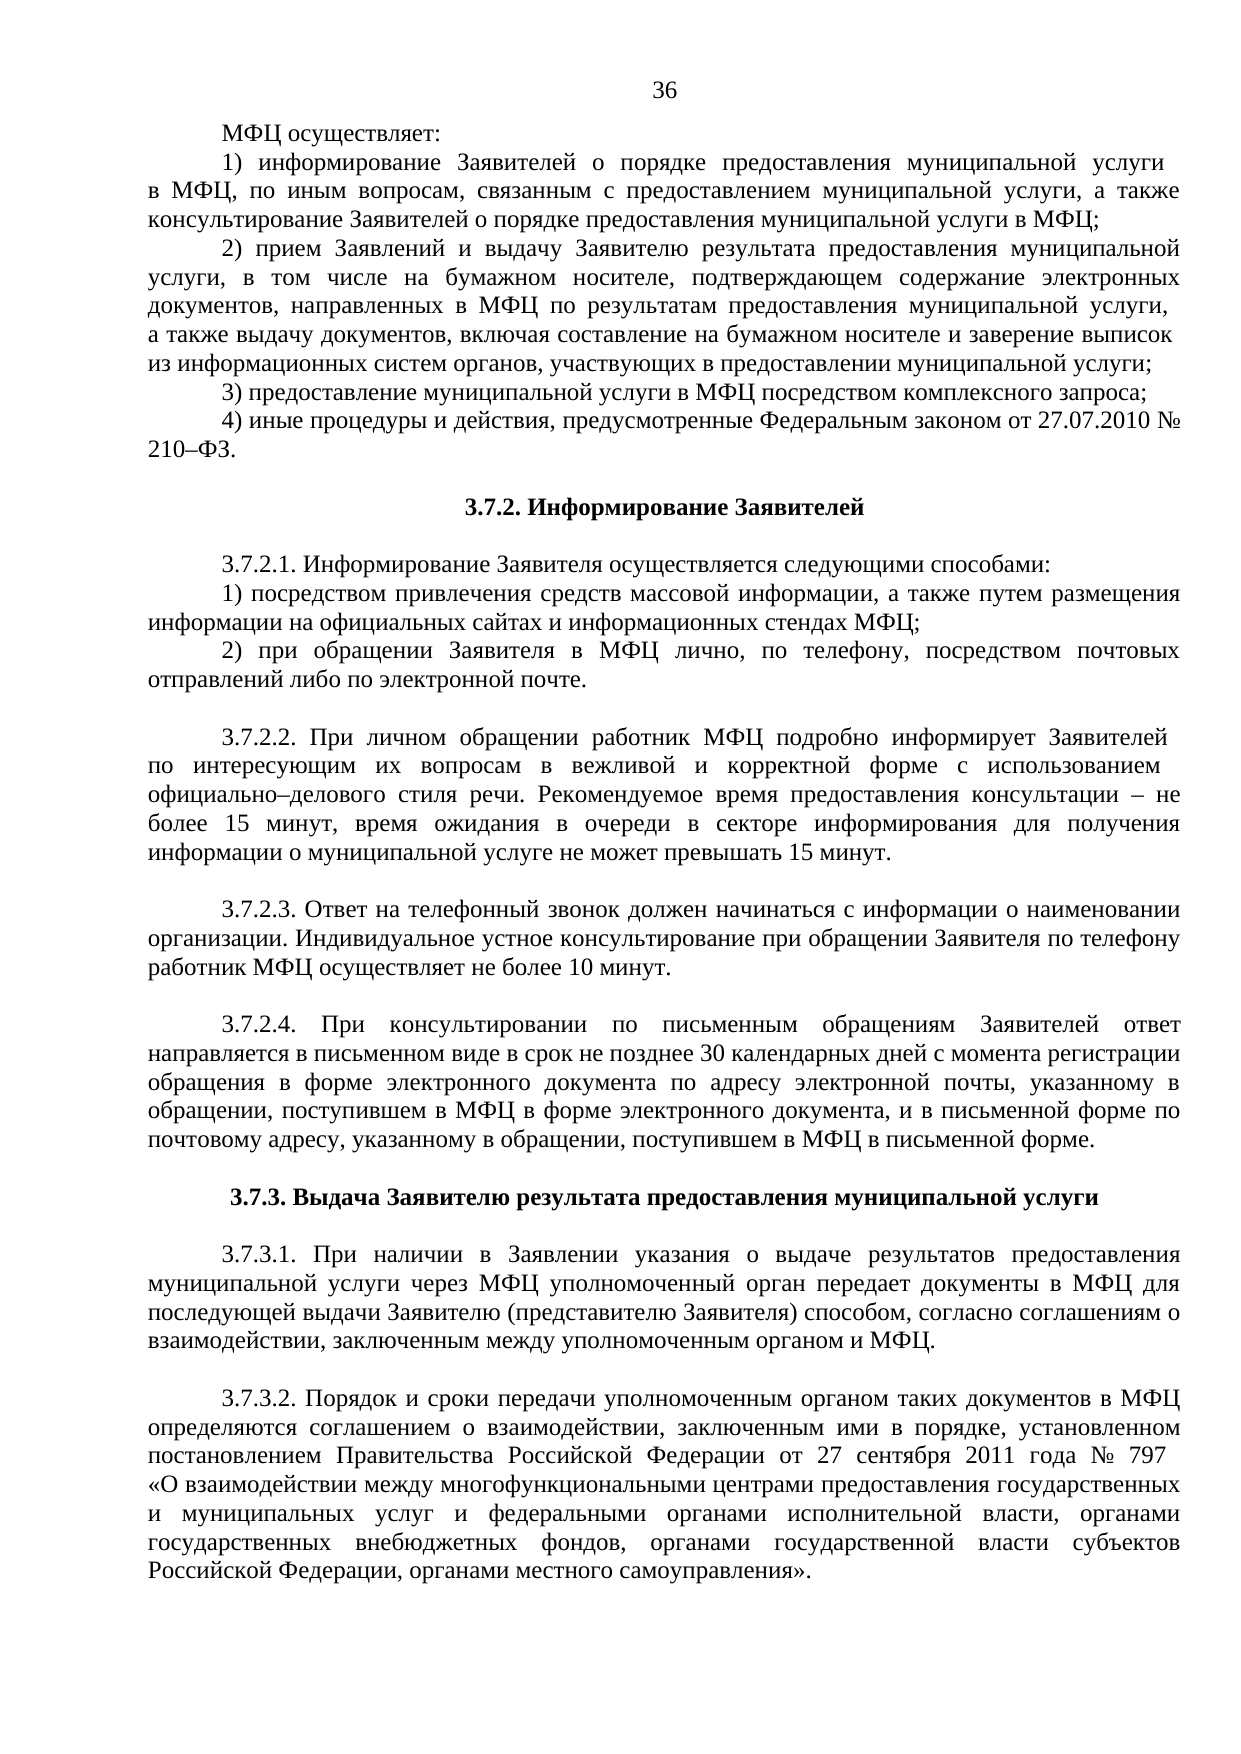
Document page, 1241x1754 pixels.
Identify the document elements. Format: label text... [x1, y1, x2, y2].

text 3.7.3.1. При наличии в Заявлении указания о выдаче результатов предоставления муниципальной услуги через МФЦ уполномоченный орган передает документы в МФЦ для последующей выдачи Заявителю (представителю Заявителя) способом, согласно соглашениям о взаимодействии, заключенным между уполномоченным органом и МФЦ. [148, 1239, 1181, 1354]
text МФЦ осуществляет: [148, 118, 1181, 147]
text 2) при обращении Заявителя в МФЦ лично, по телефону, посредством почтовых отправлений либо по электронной почте. [148, 636, 1181, 693]
text 3.7.3.2. Порядок и сроки передачи уполномоченным органом таких документов в МФЦ определяются соглашением о взаимодействии, заключенным ими в порядке, установленном постановлением Правительства Российской Федерации от 27 сентября 2011 года № 797 «О взаимодействии между многофункциональными центрами предоставления государственных и муниципальных услуг и федеральными органами исполнительной власти, органами государственных внебюджетных фондов, органами государственной власти субъектов Российской Федерации, органами местного самоуправления». [148, 1383, 1181, 1584]
text 4) иные процедуры и действия, предусмотренные Федеральным законом от 27.07.2010 № 210–ФЗ. [148, 406, 1181, 463]
text 1) посредством привлечения средств массовой информации, а также путем размещения информации на официальных сайтах и информационных стендах МФЦ; [148, 578, 1181, 636]
text 3) предоставление муниципальной услуги в МФЦ посредством комплексного запроса; [148, 377, 1181, 406]
text 3.7.2.2. При личном обращении работник МФЦ подробно информирует Заявителей по интересующим их вопросам в вежливой и корректной форме с использованием официально–делового стиля речи. Рекомендуемое время предоставления консультации – не более 15 минут, время ожидания в очереди в секторе информирования для получения информации о муниципальной услуге не может превышать 15 минут. [148, 722, 1181, 866]
text 3.7.2.4. При консультировании по письменным обращениям Заявителей ответ направляется в письменном виде в срок не позднее 30 календарных дней с момента регистрации обращения в форме электронного документа по адресу электронной почты, указанному в обращении, поступившем в МФЦ в форме электронного документа, и в письменной форме по почтовому адресу, указанному в обращении, поступившем в МФЦ в письменной форме. [148, 1009, 1181, 1153]
text 3.7.3. Выдача Заявителю результата предоставления муниципальной услуги [148, 1182, 1181, 1211]
text 3.7.2.1. Информирование Заявителя осуществляется следующими способами: [148, 549, 1181, 578]
text 3.7.2. Информирование Заявителей [148, 492, 1181, 521]
text 1) информирование Заявителей о порядке предоставления муниципальной услуги в МФЦ, по иным вопросам, связанным с предоставлением муниципальной услуги, а также консультирование Заявителей о порядке предоставления муниципальной услуги в МФЦ; [148, 147, 1181, 233]
text 2) прием Заявлений и выдачу Заявителю результата предоставления муниципальной услуги, в том числе на бумажном носителе, подтверждающем содержание электронных документов, направленных в МФЦ по результатам предоставления муниципальной услуги, а также выдачу документов, включая составление на бумажном носителе и заверение выписок из информационных систем органов, участвующих в предоставлении муниципальной услуги; [148, 233, 1181, 377]
text 3.7.2.3. Ответ на телефонный звонок должен начинаться с информации о наименовании организации. Индивидуальное устное консультирование при обращении Заявителя по телефону работник МФЦ осуществляет не более 10 минут. [148, 894, 1181, 981]
